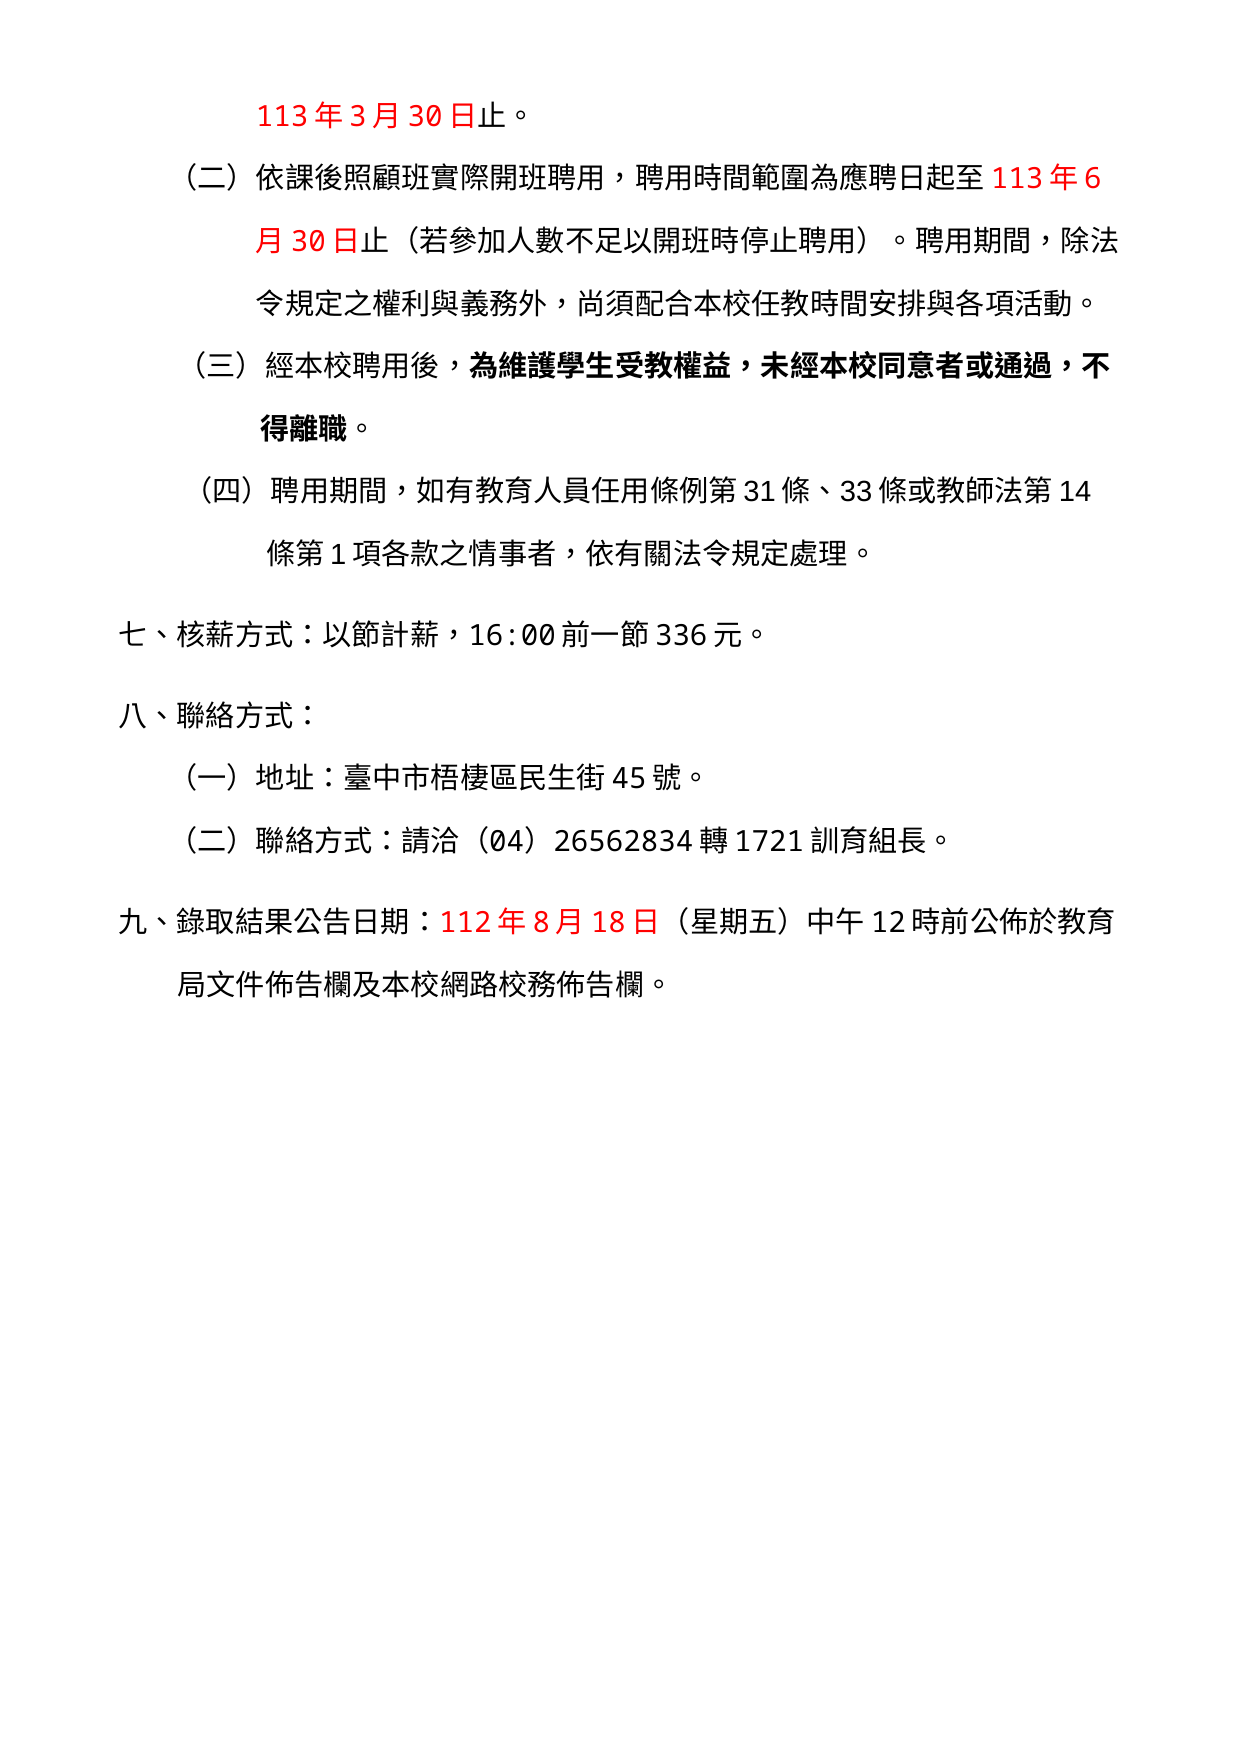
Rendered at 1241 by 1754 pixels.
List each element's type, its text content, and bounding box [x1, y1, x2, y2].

text 113年3月30日止。 [168, 72, 1122, 135]
text （四）聘用期間，如有教育人員任用條例第31條、33條或教師法第14條第1項各款之情事者，依有關法令規定處理。 [183, 447, 1122, 572]
text 九、錄取結果公告日期：112年8月18日（星期五）中午12時前公佈於教育局文件佈告欄及本校網路校務佈告欄。 [118, 878, 1122, 1003]
text 七、核薪方式：以節計薪，16:00前一節336元。 [118, 591, 1122, 653]
text 八、聯絡方式： [118, 672, 1122, 735]
text （一）地址：臺中市梧棲區民生街45號。 [168, 735, 1122, 797]
text （三）經本校聘用後，為維護學生受教權益，未經本校同意者或通過，不得離職。 [177, 322, 1122, 447]
text （二）聯絡方式：請洽（04）26562834轉1721訓育組長。 [168, 797, 1122, 860]
text （二）依課後照顧班實際開班聘用，聘用時間範圍為應聘日起至113年6月30日止（若參加人數不足以開班時停止聘用）。聘用期間，除法令規定之權利與義務外，尚須配合本校任教時間安排與各項活動。 [168, 135, 1122, 322]
